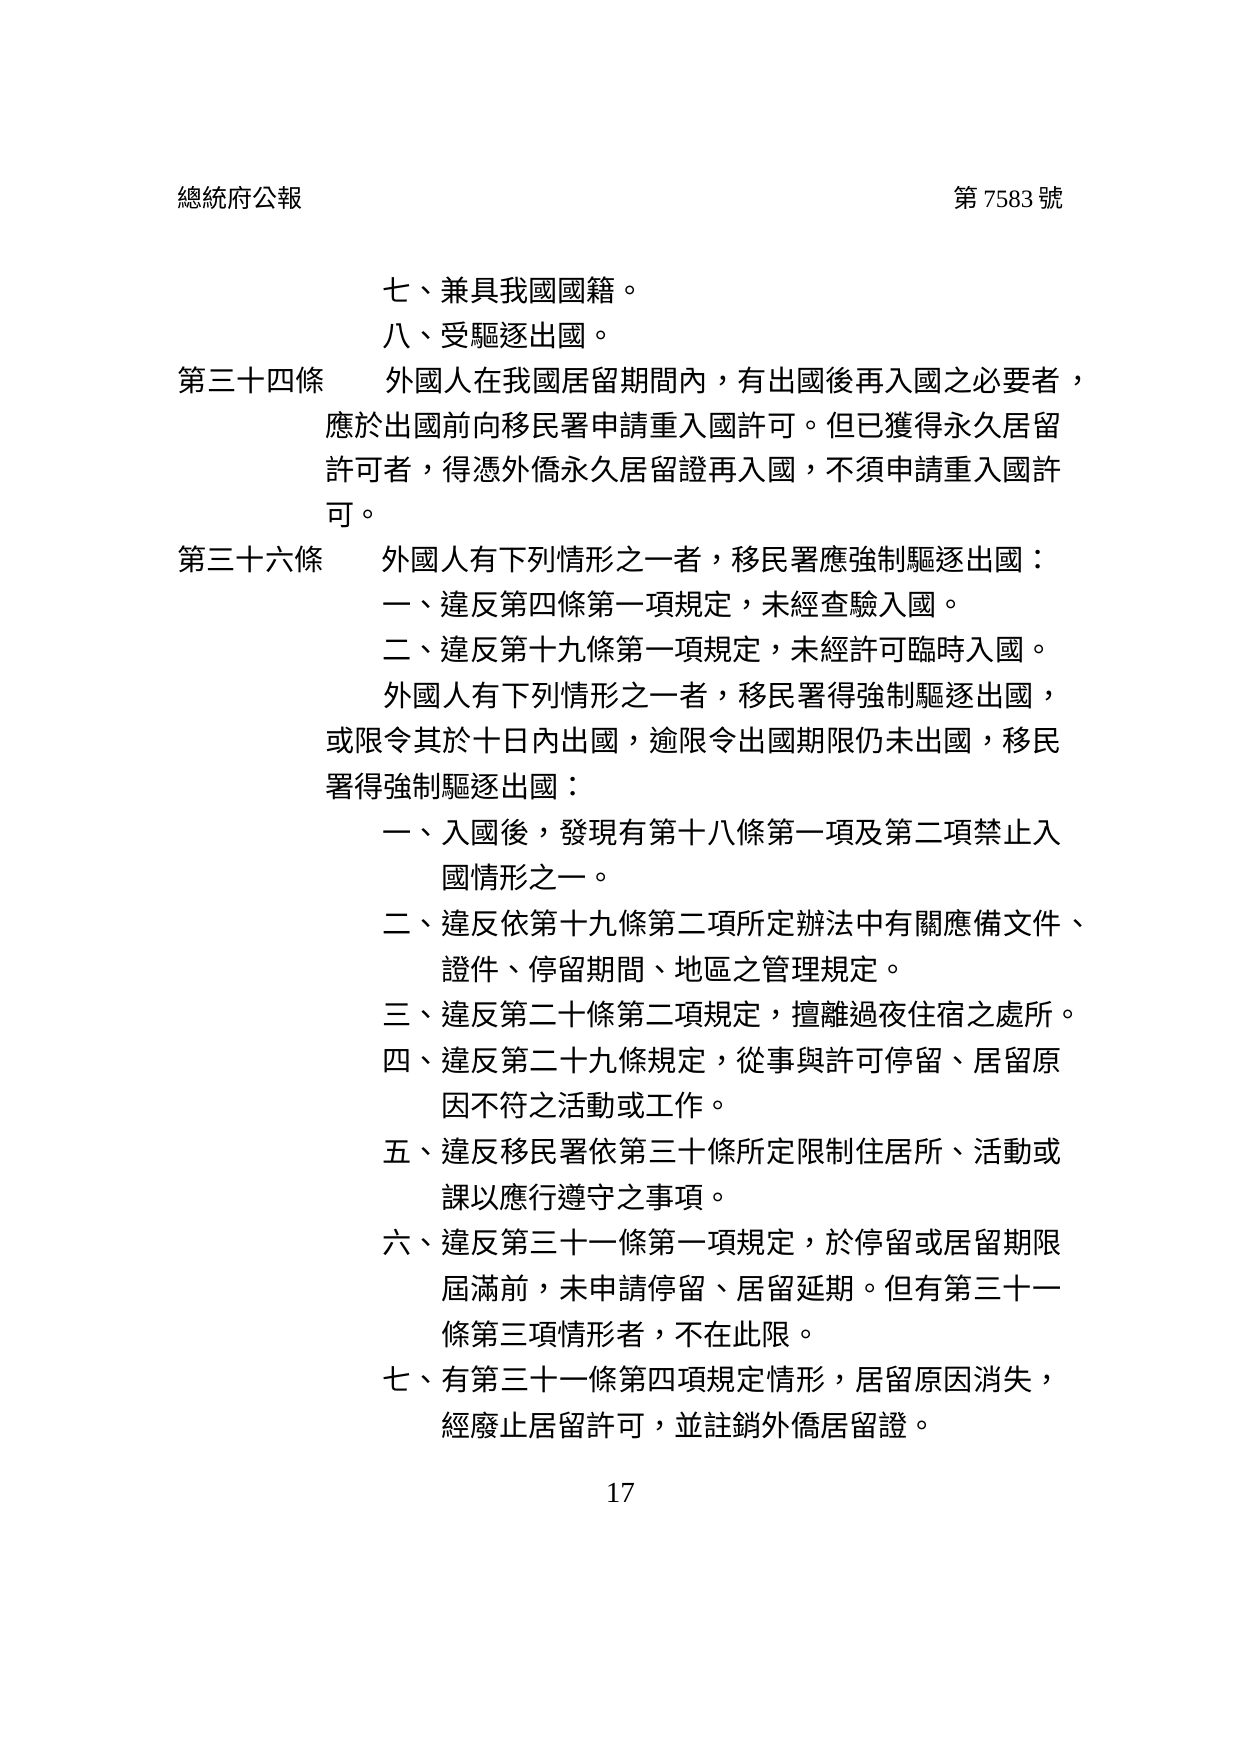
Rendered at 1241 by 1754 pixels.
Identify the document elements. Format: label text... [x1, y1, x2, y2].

text 一、 入國後，發現有第十八條第一項及第二項禁止入國情形之一。 [382, 807, 1063, 898]
text 外國人有下列情形之一者，移民署得強制驅逐出國，或限令其於十日內出國，逾限令出國期限仍未出國，移民署得強制驅逐出國： [325, 670, 1063, 807]
text 八、受驅逐出國。 [382, 311, 1063, 355]
text 一、違反第四條第一項規定，未經查驗入國。 [382, 579, 1063, 624]
text 七、兼具我國國籍。 [382, 266, 1063, 311]
text 二、違反第十九條第一項規定，未經許可臨時入國。 [382, 624, 1063, 670]
text 第三十四條 外國人在我國居留期間內，有出國後再入國之必要者，應於出國前向移民署申請重入國許可。但已獲得永久居留許可者，得憑外僑永久居留證再入國，不須申請重入國許可。 [177, 355, 1063, 534]
text 四、 違反第二十九條規定，從事與許可停留、居留原因不符之活動或工作。 [382, 1035, 1063, 1126]
text 第三十六條 外國人有下列情形之一者，移民署應強制驅逐出國： [177, 534, 1063, 579]
text 七、 有第三十一條第四項規定情形，居留原因消失，經廢止居留許可，並註銷外僑居留證。 [382, 1354, 1063, 1445]
text 二、 違反依第十九條第二項所定辦法中有關應備文件、證件、停留期間、地區之管理規定。 [382, 898, 1063, 989]
text 五、 違反移民署依第三十條所定限制住居所、活動或課以應行遵守之事項。 [382, 1126, 1063, 1217]
text 六、 違反第三十一條第一項規定，於停留或居留期限屆滿前，未申請停留、居留延期。但有第三十一條第三項情形者，不在此限。 [382, 1217, 1063, 1354]
text 三、 違反第二十條第二項規定，擅離過夜住宿之處所。 [382, 989, 1063, 1035]
